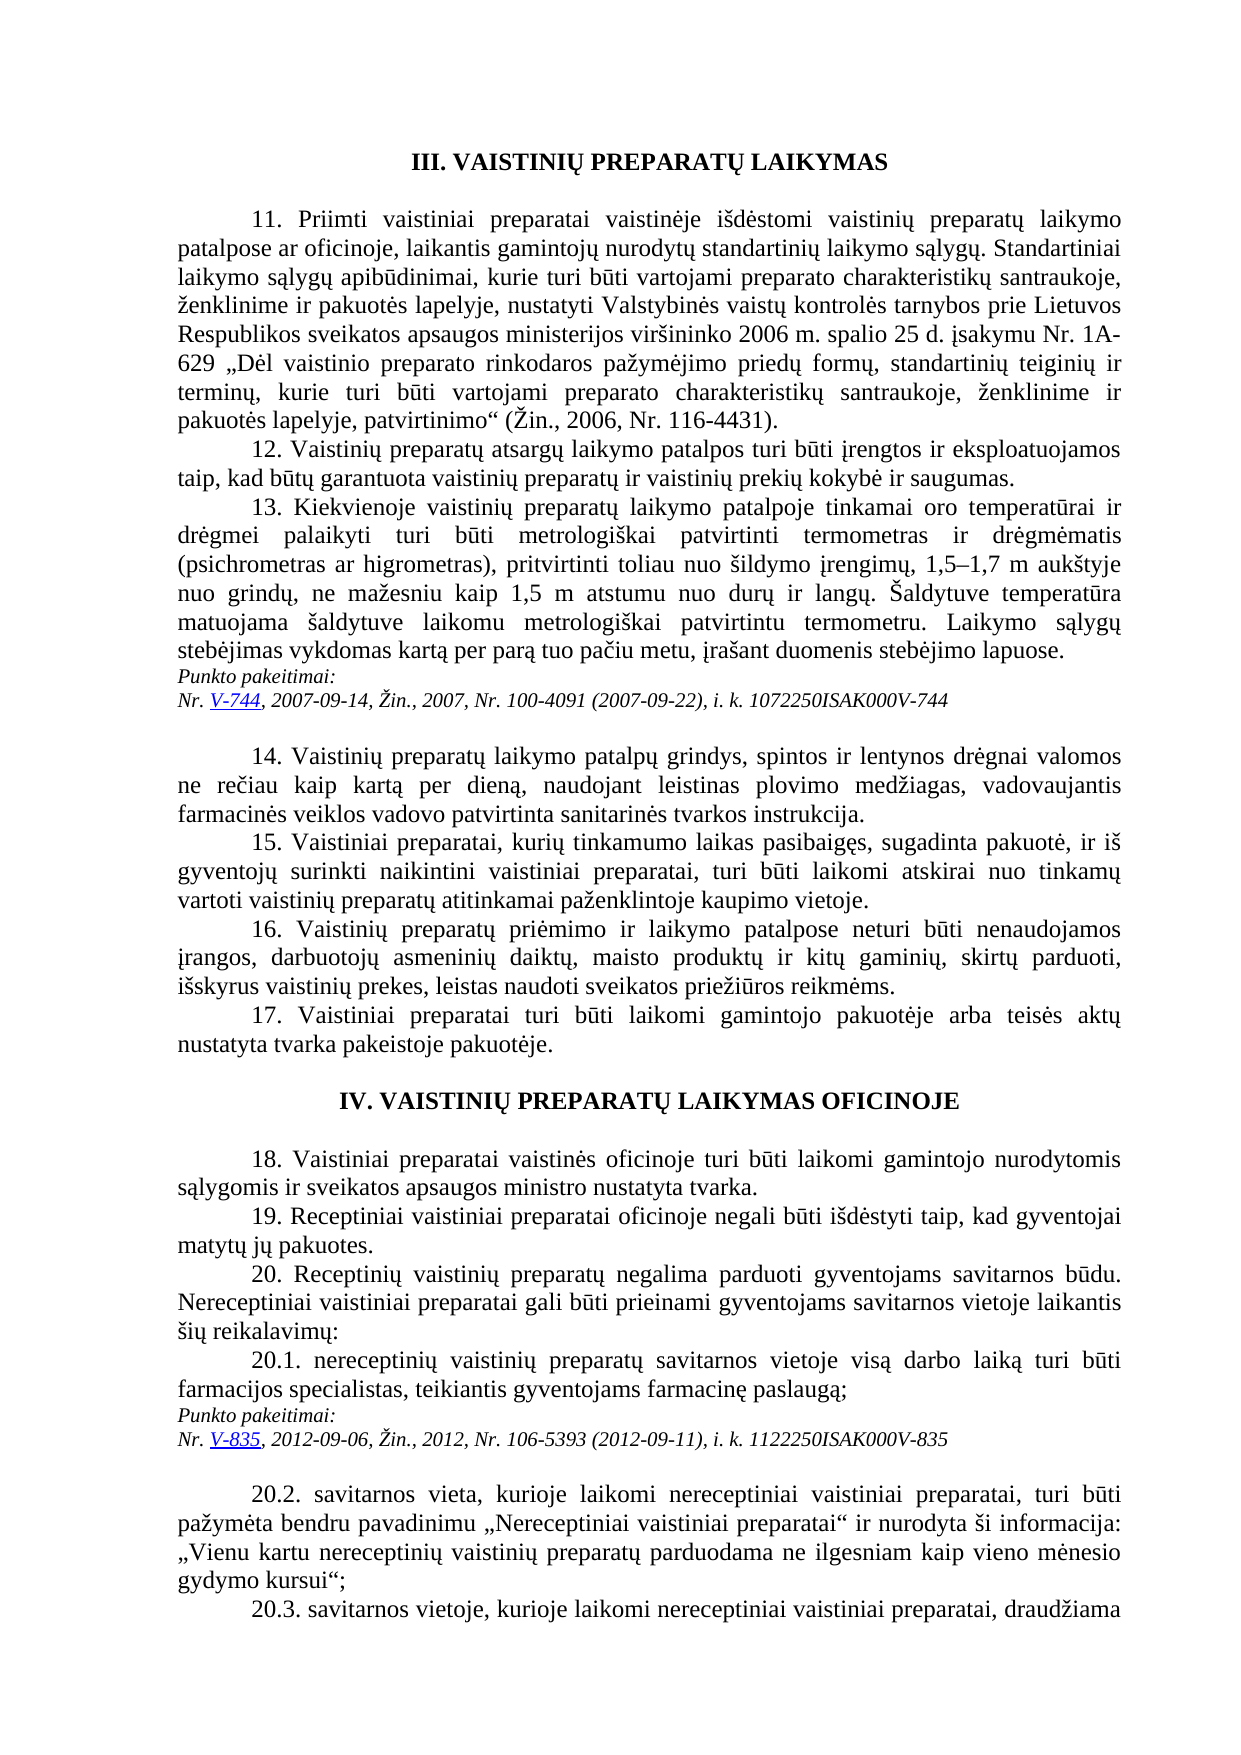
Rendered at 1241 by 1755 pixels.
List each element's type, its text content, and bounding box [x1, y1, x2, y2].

text Nr. V-835, 2012-09-06, Žin., 2012, Nr. 106-5393 (2012-09-11), i. k. 1122250ISAK000V-835 [177, 1427, 1122, 1451]
text IV. VAISTINIŲ PREPARATŲ LAIKYMAS OFICINOJE [177, 1086, 1122, 1115]
text 20.1. nereceptinių vaistinių preparatų savitarnos vietoje visą darbo laiką turi būti farmacijos specialistas, teikiantis gyventojams farmacinę paslaugą; [177, 1345, 1122, 1402]
text Punkto pakeitimai: [177, 664, 1122, 688]
text 11. Priimti vaistiniai preparatai vaistinėje išdėstomi vaistinių preparatų laikymo patalpose ar oficinoje, laikantis gamintojų nurodytų standartinių laikymo sąlygų. Standartiniai laikymo sąlygų apibūdinimai, kurie turi būti vartojami preparato charakteristikų santraukoje, ženklinime ir pakuotės lapelyje, nustatyti Valstybinės vaistų kontrolės tarnybos prie Lietuvos Respublikos sveikatos apsaugos ministerijos viršininko 2006 m. spalio 25 d. įsakymu Nr. 1A-629 „Dėl vaistinio preparato rinkodaros pažymėjimo priedų formų, standartinių teiginių ir terminų, kurie turi būti vartojami preparato charakteristikų santraukoje, ženklinime ir pakuotės lapelyje, patvirtinimo“ (Žin., 2006, Nr. 116-4431). [177, 204, 1122, 434]
text 13. Kiekvienoje vaistinių preparatų laikymo patalpoje tinkamai oro temperatūrai ir drėgmei palaikyti turi būti metrologiškai patvirtinti termometras ir drėgmėmatis (psichrometras ar higrometras), pritvirtinti toliau nuo šildymo įrengimų, 1,5–1,7 m aukštyje nuo grindų, ne mažesniu kaip 1,5 m atstumu nuo durų ir langų. Šaldytuve temperatūra matuojama šaldytuve laikomu metrologiškai patvirtintu termometru. Laikymo sąlygų stebėjimas vykdomas kartą per parą tuo pačiu metu, įrašant duomenis stebėjimo lapuose. [177, 492, 1122, 664]
text 20.2. savitarnos vieta, kurioje laikomi nereceptiniai vaistiniai preparatai, turi būti pažymėta bendru pavadinimu „Nereceptiniai vaistiniai preparatai“ ir nurodyta ši informacija: „Vienu kartu nereceptinių vaistinių preparatų parduodama ne ilgesniam kaip vieno mėnesio gydymo kursui“; [177, 1479, 1122, 1594]
text 20. Receptinių vaistinių preparatų negalima parduoti gyventojams savitarnos būdu. Nereceptiniai vaistiniai preparatai gali būti prieinami gyventojams savitarnos vietoje laikantis šių reikalavimų: [177, 1259, 1122, 1345]
text 18. Vaistiniai preparatai vaistinės oficinoje turi būti laikomi gamintojo nurodytomis sąlygomis ir sveikatos apsaugos ministro nustatyta tvarka. [177, 1144, 1122, 1201]
text 17. Vaistiniai preparatai turi būti laikomi gamintojo pakuotėje arba teisės aktų nustatyta tvarka pakeistoje pakuotėje. [177, 1000, 1122, 1057]
text 19. Receptiniai vaistiniai preparatai oficinoje negali būti išdėstyti taip, kad gyventojai matytų jų pakuotes. [177, 1201, 1122, 1259]
text 15. Vaistiniai preparatai, kurių tinkamumo laikas pasibaigęs, sugadinta pakuotė, ir iš gyventojų surinkti naikintini vaistiniai preparatai, turi būti laikomi atskirai nuo tinkamų vartoti vaistinių preparatų atitinkamai paženklintoje kaupimo vietoje. [177, 827, 1122, 914]
text 14. Vaistinių preparatų laikymo patalpų grindys, spintos ir lentynos drėgnai valomos ne rečiau kaip kartą per dieną, naudojant leistinas plovimo medžiagas, vadovaujantis farmacinės veiklos vadovo patvirtinta sanitarinės tvarkos instrukcija. [177, 741, 1122, 827]
text III. VAISTINIŲ PREPARATŲ LAIKYMAS [177, 147, 1122, 176]
text Punkto pakeitimai: [177, 1402, 1122, 1427]
text 12. Vaistinių preparatų atsargų laikymo patalpos turi būti įrengtos ir eksploatuojamos taip, kad būtų garantuota vaistinių preparatų ir vaistinių prekių kokybė ir saugumas. [177, 434, 1122, 492]
text 20.3. savitarnos vietoje, kurioje laikomi nereceptiniai vaistiniai preparatai, draudžiama [177, 1594, 1122, 1623]
text 16. Vaistinių preparatų priėmimo ir laikymo patalpose neturi būti nenaudojamos įrangos, darbuotojų asmeninių daiktų, maisto produktų ir kitų gaminių, skirtų parduoti, išskyrus vaistinių prekes, leistas naudoti sveikatos priežiūros reikmėms. [177, 914, 1122, 1000]
text Nr. V-744, 2007-09-14, Žin., 2007, Nr. 100-4091 (2007-09-22), i. k. 1072250ISAK000V-744 [177, 688, 1122, 712]
